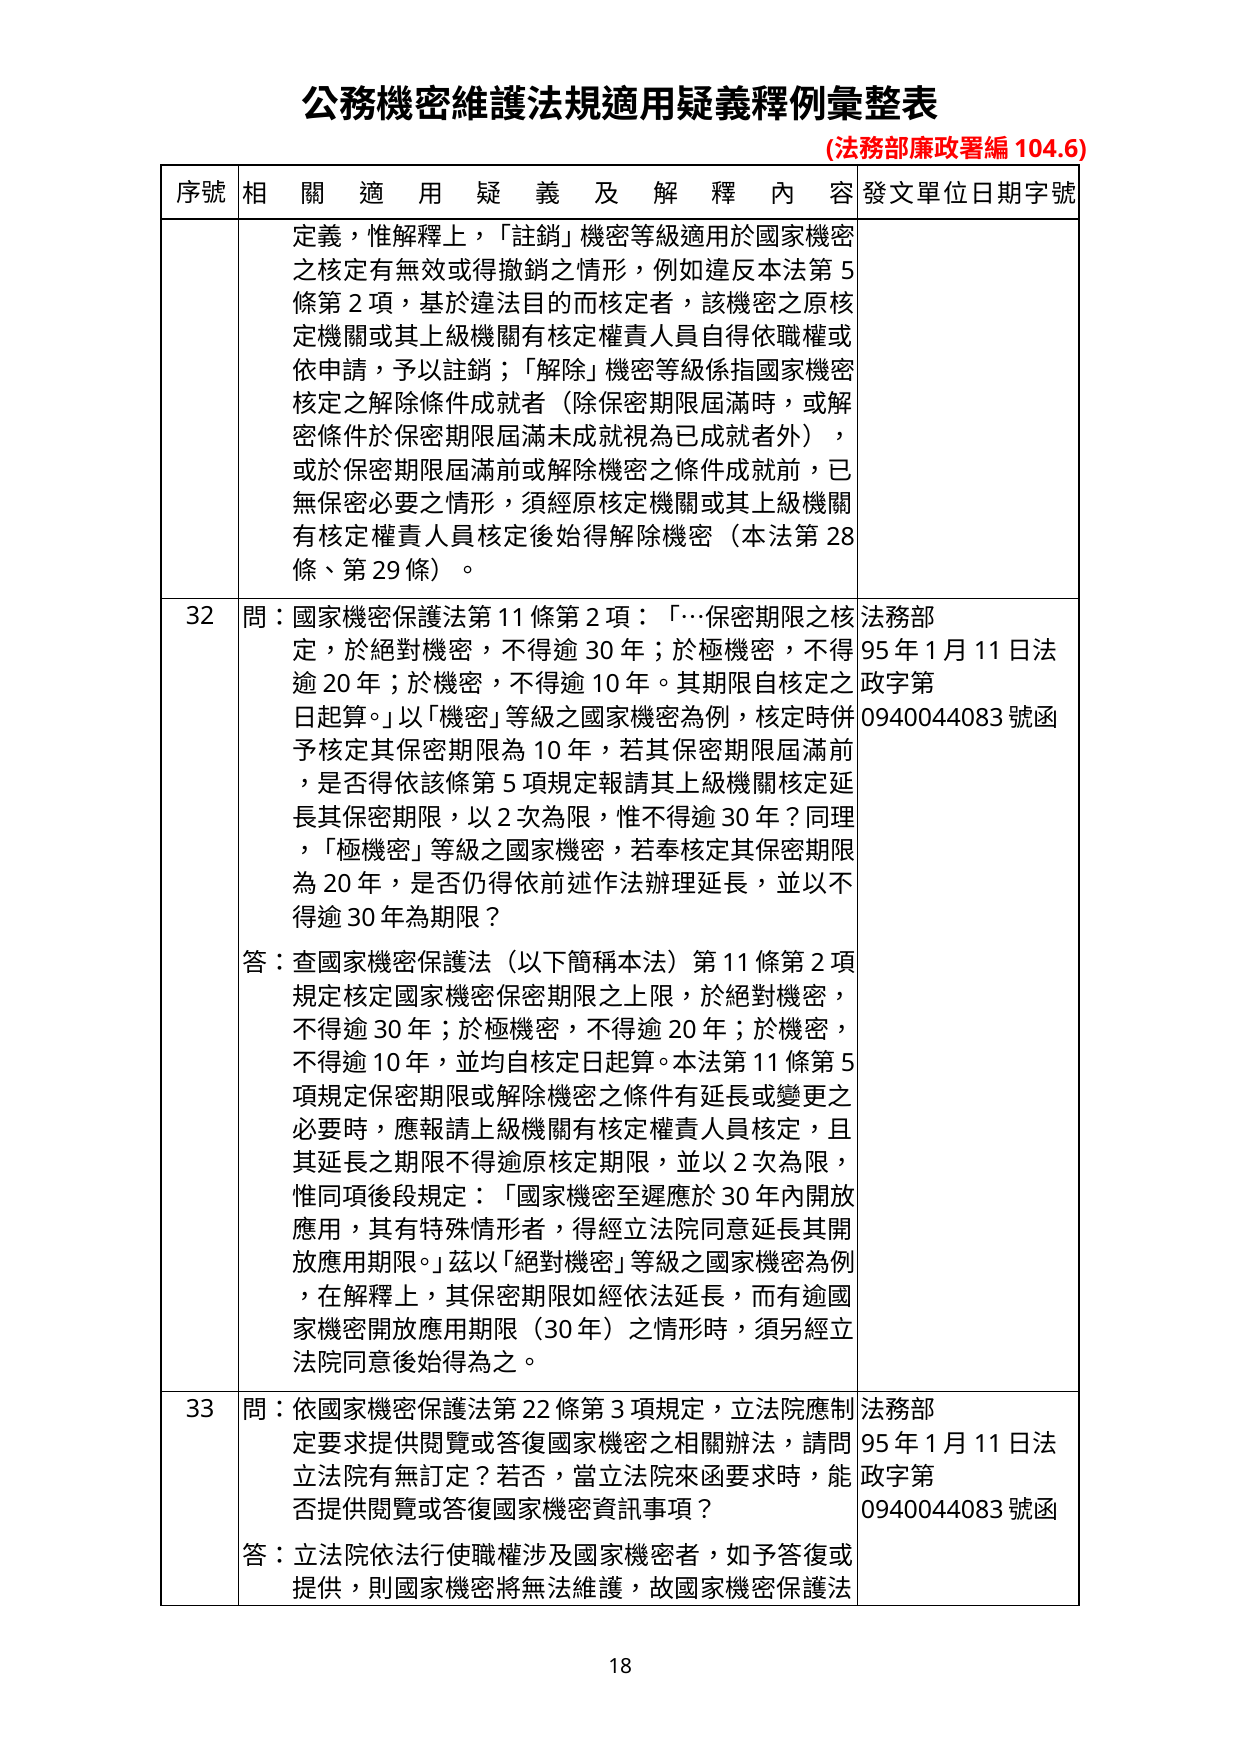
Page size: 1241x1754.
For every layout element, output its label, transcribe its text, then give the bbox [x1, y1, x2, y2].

table_cell 問：依國家機密保護法第22條第3項規定，立法院應制定要求提供閱覽或答復國家機密之相關辦法，請問立法院有無訂定？若否，當立法院來函要求時，能否提供閱覽或答復國家機密資訊事項？ 答：立法院依法行使職權涉及國家機密者，如予答復或提供，則國家機密將無法維護，故國家機密保護法 [239, 1392, 857, 1604]
table_header 發文單位日期字號 [858, 166, 1078, 218]
table_cell 定義，惟解釋上，「註銷」機密等級適用於國家機密之核定有無效或得撤銷之情形，例如違反本法第5條第2項，基於違法目的而核定者，該機密之原核定機關或其上級機關有核定權責人員自得依職權或依申請，予以註銷；「解除」機密等級係指國家機密核定之解除條件成就者（除保密期限屆滿時，或解密條件於保密期限屆滿未成就視為已成就者外），或於保密期限屆滿前或解除機密之條件成就前，已無保密必要之情形，須經原核定機關或其上級機關有核定權責人員核定後始得解除機密（本法第28條、第29條）。 [239, 220, 857, 598]
table_cell [858, 220, 1078, 598]
table_cell 33 [162, 1392, 238, 1604]
table_header 相關適用疑義及解釋內容 [239, 166, 857, 218]
table_cell 法務部 95年1月11日法政字第0940044083號函 [858, 599, 1078, 1391]
table_cell 問：國家機密保護法第11條第2項：「…保密期限之核定，於絕對機密，不得逾30年；於極機密，不得逾20年；於機密，不得逾10年。其期限自核定之日起算。」以「機密」等級之國家機密為例，核定時併予核定其保密期限為10年，若其保密期限屆滿前，是否得依該條第5項規定報請其上級機關核定延長其保密期限，以2次為限，惟不得逾30年？同理，「極機密」等級之國家機密，若奉核定其保密期限為20年，是否仍得依前述作法辦理延長，並以不得逾30年為期限？ 答：查國家機密保護法（以下簡稱本法）第11條第2項規定核定國家機密保密期限之上限，於絕對機密，不得逾30年；於極機密，不得逾20年；於機密，不得逾10年，並均自核定日起算。本法第11條第5項規定保密期限或解除機密之條件有延長或變更之必要時，應報請上級機關有核定權責人員核定，且其延長之期限不得逾原核定期限，並以2次為限，惟同項後段規定：「國家機密至遲應於30年內開放應用，其有特殊情形者，得經立法院同意延長其開放應用期限。」茲以「絕對機密」等級之國家機密為例，在解釋上，其保密期限如經依法延長，而有逾國家機密開放應用期限（30年）之情形時，須另經立法院同意後始得為之。 [239, 599, 857, 1391]
table_cell [162, 220, 238, 598]
table_header 序號 [162, 166, 238, 218]
table_cell 32 [162, 599, 238, 1391]
table_cell 法務部 95年1月11日法政字第0940044083號函 [858, 1392, 1078, 1604]
